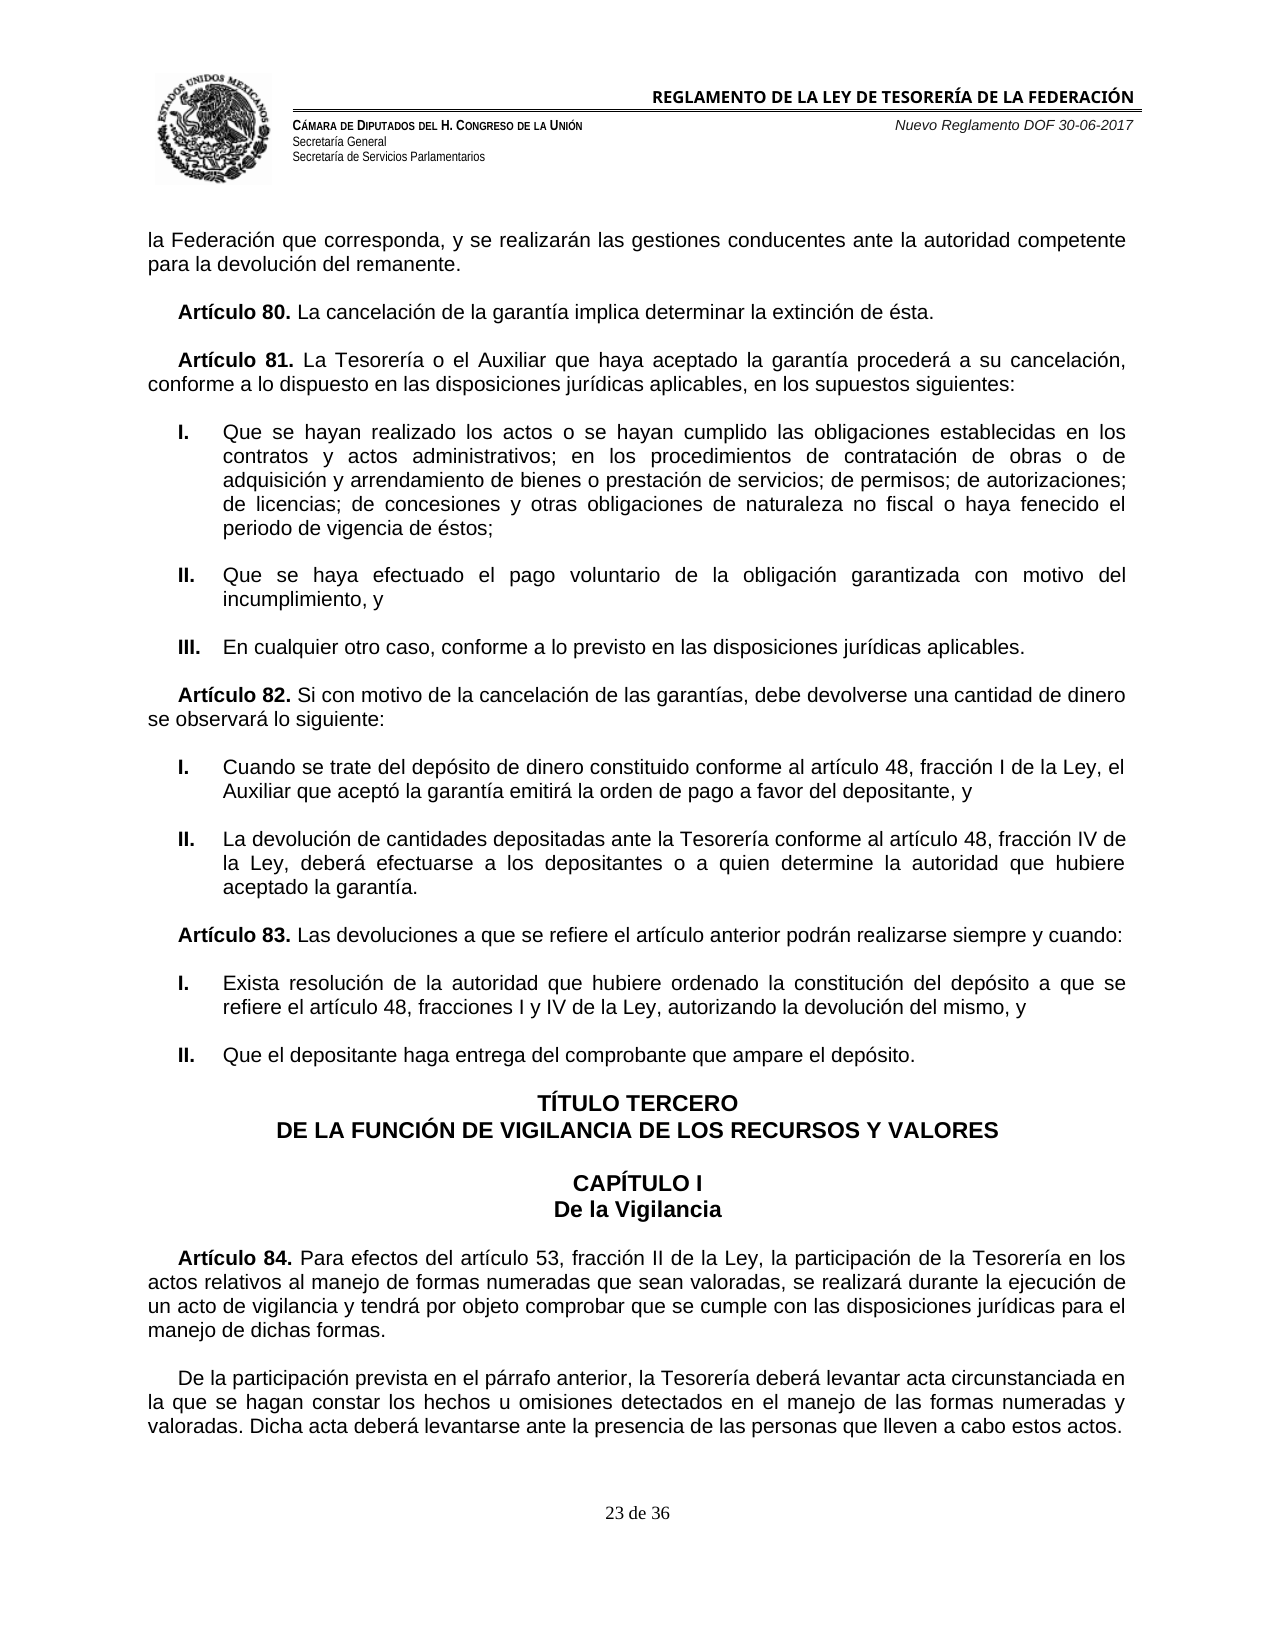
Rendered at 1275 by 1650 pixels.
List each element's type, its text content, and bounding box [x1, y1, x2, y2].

text DE LA FUNCIÓN DE VIGILANCIA DE LOS RECURSOS Y VALORES [148, 1117, 1127, 1143]
text Artículo 81. La Tesorería o el Auxiliar que haya aceptado la garantía procederá a su cancelación, conforme a lo dispuesto en las disposiciones jurídicas aplicables, en los supuestos siguientes: [148, 348, 1127, 396]
text I. Que se hayan realizado los actos o se hayan cumplido las obligaciones establecidas en los contratos y actos administrativos; en los procedimientos de contratación de obras o de adquisición y arrendamiento de bienes o prestación de servicios; de permisos; de autorizaciones; de licencias; de concesiones y otras obligaciones de naturaleza no fiscal o haya fenecido el periodo de vigencia de éstos; [178, 419, 1127, 539]
text De la participación prevista en el párrafo anterior, la Tesorería deberá levantar acta circunstanciada en la que se hagan constar los hechos u omisiones detectados en el manejo de las formas numeradas y valoradas. Dicha acta deberá levantarse ante la presencia de las personas que lleven a cabo estos actos. [148, 1366, 1127, 1438]
text CAPÍTULO I [148, 1169, 1127, 1196]
text TÍTULO TERCERO [148, 1090, 1127, 1117]
text II. La devolución de cantidades depositadas ante la Tesorería conforme al artículo 48, fracción IV de la Ley, deberá efectuarse a los depositantes o a quien determine la autoridad que hubiere aceptado la garantía. [178, 827, 1127, 899]
text II. Que el depositante haga entrega del comprobante que ampare el depósito. [178, 1042, 1127, 1066]
text Artículo 82. Si con motivo de la cancelación de las garantías, debe devolverse una cantidad de dinero se observará lo siguiente: [148, 683, 1127, 731]
text III. En cualquier otro caso, conforme a lo previsto en las disposiciones jurídicas aplicables. [178, 635, 1127, 659]
text De la Vigilancia [148, 1196, 1127, 1222]
text Artículo 84. Para efectos del artículo 53, fracción II de la Ley, la participación de la Tesorería en los actos relativos al manejo de formas numeradas que sean valoradas, se realizará durante la ejecución de un acto de vigilancia y tendrá por objeto comprobar que se cumple con las disposiciones jurídicas para el manejo de dichas formas. [148, 1246, 1127, 1342]
text I. Cuando se trate del depósito de dinero constituido conforme al artículo 48, fracción I de la Ley, el Auxiliar que aceptó la garantía emitirá la orden de pago a favor del depositante, y [178, 755, 1127, 803]
text la Federación que corresponda, y se realizarán las gestiones conducentes ante la autoridad competente para la devolución del remanente. [148, 228, 1127, 276]
text Artículo 80. La cancelación de la garantía implica determinar la extinción de ésta. [148, 300, 1127, 324]
text Artículo 83. Las devoluciones a que se refiere el artículo anterior podrán realizarse siempre y cuando: [148, 923, 1127, 947]
text II. Que se haya efectuado el pago voluntario de la obligación garantizada con motivo del incumplimiento, y [178, 563, 1127, 611]
text I. Exista resolución de la autoridad que hubiere ordenado la constitución del depósito a que se refiere el artículo 48, fracciones I y IV de la Ley, autorizando la devolución del mismo, y [178, 971, 1127, 1018]
